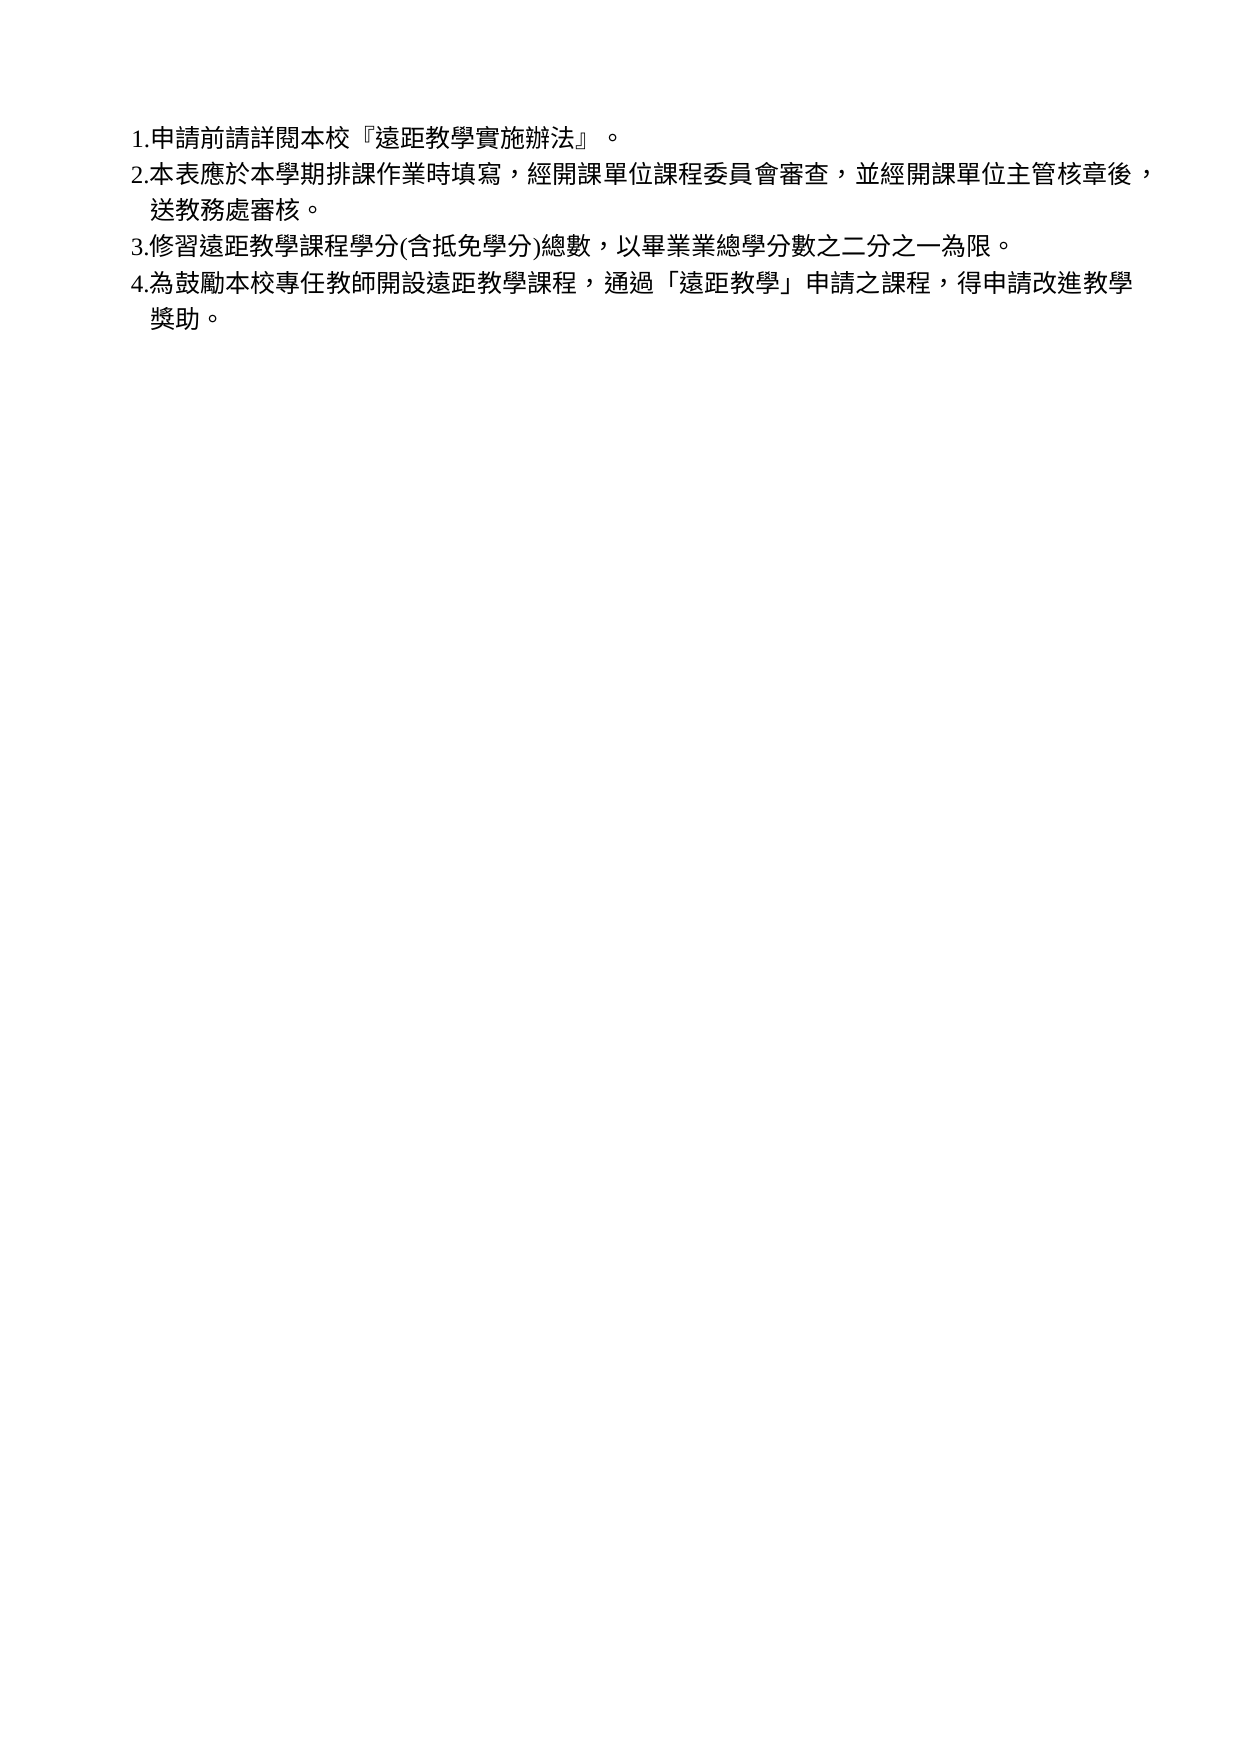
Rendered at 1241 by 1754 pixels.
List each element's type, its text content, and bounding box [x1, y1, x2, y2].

text 1.申請前請詳閱本校『遠距教學實施辦法』。 [131, 118, 1134, 154]
text 2.本表應於本學期排課作業時填寫，經開課單位課程委員會審查，並經開課單位主管核章後，送教務處審核。 [131, 154, 1134, 227]
text 4.為鼓勵本校專任教師開設遠距教學課程，通過「遠距教學」申請之課程，得申請改進教學獎助。 [131, 263, 1134, 336]
text 3.修習遠距教學課程學分(含抵免學分)總數，以畢業業總學分數之二分之一為限。 [131, 227, 1134, 263]
